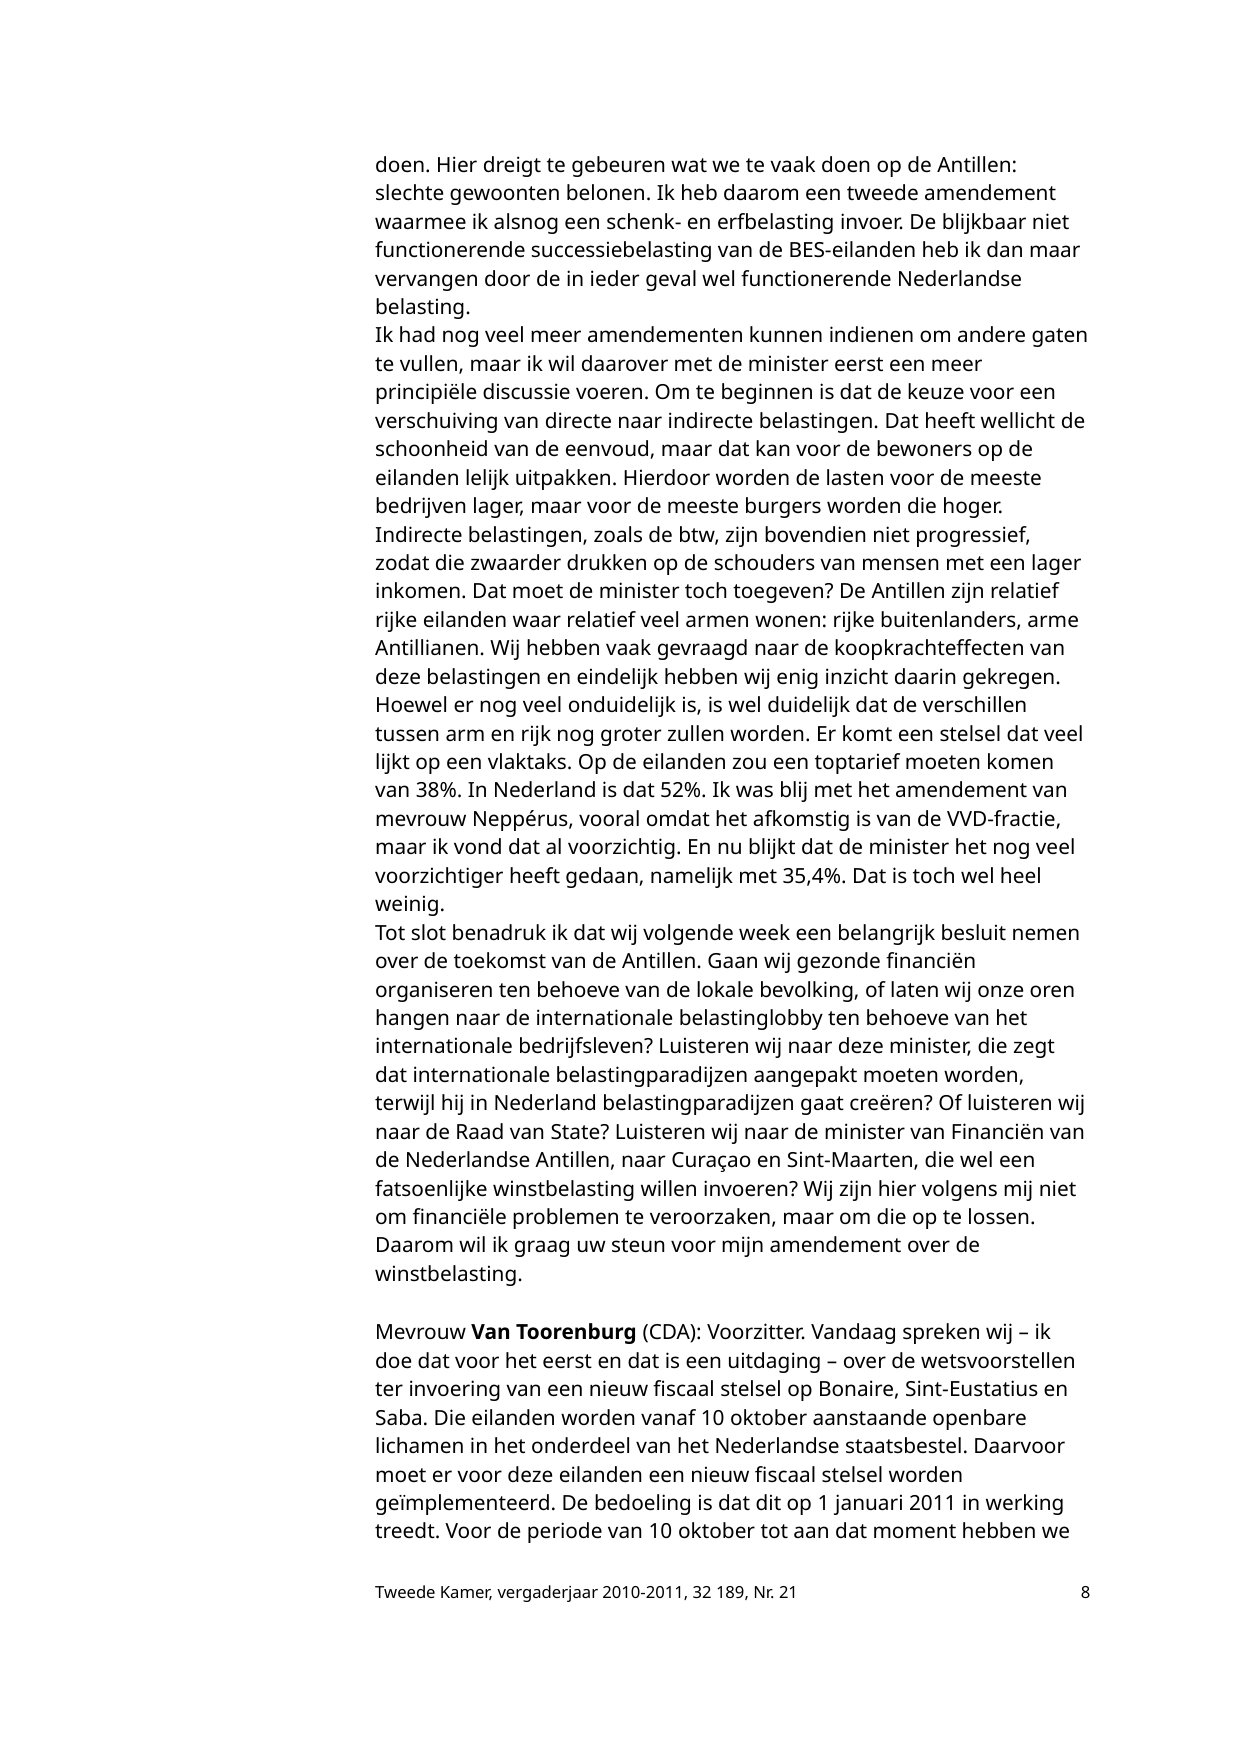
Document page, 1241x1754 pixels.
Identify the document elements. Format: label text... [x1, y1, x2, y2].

text Mevrouw Van Toorenburg (CDA): Voorzitter. Vandaag spreken wij – ik doe dat voor het eerst en dat is een uitdaging – over de wetsvoorstellen ter invoering van een nieuw fiscaal stelsel op Bonaire, Sint-Eustatius en Saba. Die eilanden worden vanaf 10 oktober aanstaande openbare lichamen in het onderdeel van het Nederlandse staatsbestel. Daarvoor moet er voor deze eilanden een nieuw fiscaal stelsel worden geïmplementeerd. De bedoeling is dat dit op 1 januari 2011 in werking treedt. Voor de periode van 10 oktober tot aan dat moment hebben we [375, 1317, 1090, 1545]
text Tot slot benadruk ik dat wij volgende week een belangrijk besluit nemen over de toekomst van de Antillen. Gaan wij gezonde financiën organiseren ten behoeve van de lokale bevolking, of laten wij onze oren hangen naar de internationale belastinglobby ten behoeve van het internationale bedrijfsleven? Luisteren wij naar deze minister, die zegt dat internationale belastingparadijzen aangepakt moeten worden, terwijl hij in Nederland belastingparadijzen gaat creëren? Of luisteren wij naar de Raad van State? Luisteren wij naar de minister van Financiën van de Nederlandse Antillen, naar Curaçao en Sint-Maarten, die wel een fatsoenlijke winstbelasting willen invoeren? Wij zijn hier volgens mij niet om financiële problemen te veroorzaken, maar om die op te lossen. Daarom wil ik graag uw steun voor mijn amendement over de winstbelasting. [375, 918, 1090, 1287]
text doen. Hier dreigt te gebeuren wat we te vaak doen op de Antillen: slechte gewoonten belonen. Ik heb daarom een tweede amendement waarmee ik alsnog een schenk- en erfbelasting invoer. De blijkbaar niet functionerende successiebelasting van de BES-eilanden heb ik dan maar vervangen door de in ieder geval wel functionerende Nederlandse belasting. [375, 150, 1090, 321]
text Ik had nog veel meer amendementen kunnen indienen om andere gaten te vullen, maar ik wil daarover met de minister eerst een meer principiële discussie voeren. Om te beginnen is dat de keuze voor een verschuiving van directe naar indirecte belastingen. Dat heeft wellicht de schoonheid van de eenvoud, maar dat kan voor de bewoners op de eilanden lelijk uitpakken. Hierdoor worden de lasten voor de meeste bedrijven lager, maar voor de meeste burgers worden die hoger. Indirecte belastingen, zoals de btw, zijn bovendien niet progressief, zodat die zwaarder drukken op de schouders van mensen met een lager inkomen. Dat moet de minister toch toegeven? De Antillen zijn relatief rijke eilanden waar relatief veel armen wonen: rijke buitenlanders, arme Antillianen. Wij hebben vaak gevraagd naar de koopkrachteffecten van deze belastingen en eindelijk hebben wij enig inzicht daarin gekregen. Hoewel er nog veel onduidelijk is, is wel duidelijk dat de verschillen tussen arm en rijk nog groter zullen worden. Er komt een stelsel dat veel lijkt op een vlaktaks. Op de eilanden zou een toptarief moeten komen van 38%. In Nederland is dat 52%. Ik was blij met het amendement van mevrouw Neppérus, vooral omdat het afkomstig is van de VVD-fractie, maar ik vond dat al voorzichtig. En nu blijkt dat de minister het nog veel voorzichtiger heeft gedaan, namelijk met 35,4%. Dat is toch wel heel weinig. [375, 321, 1090, 918]
